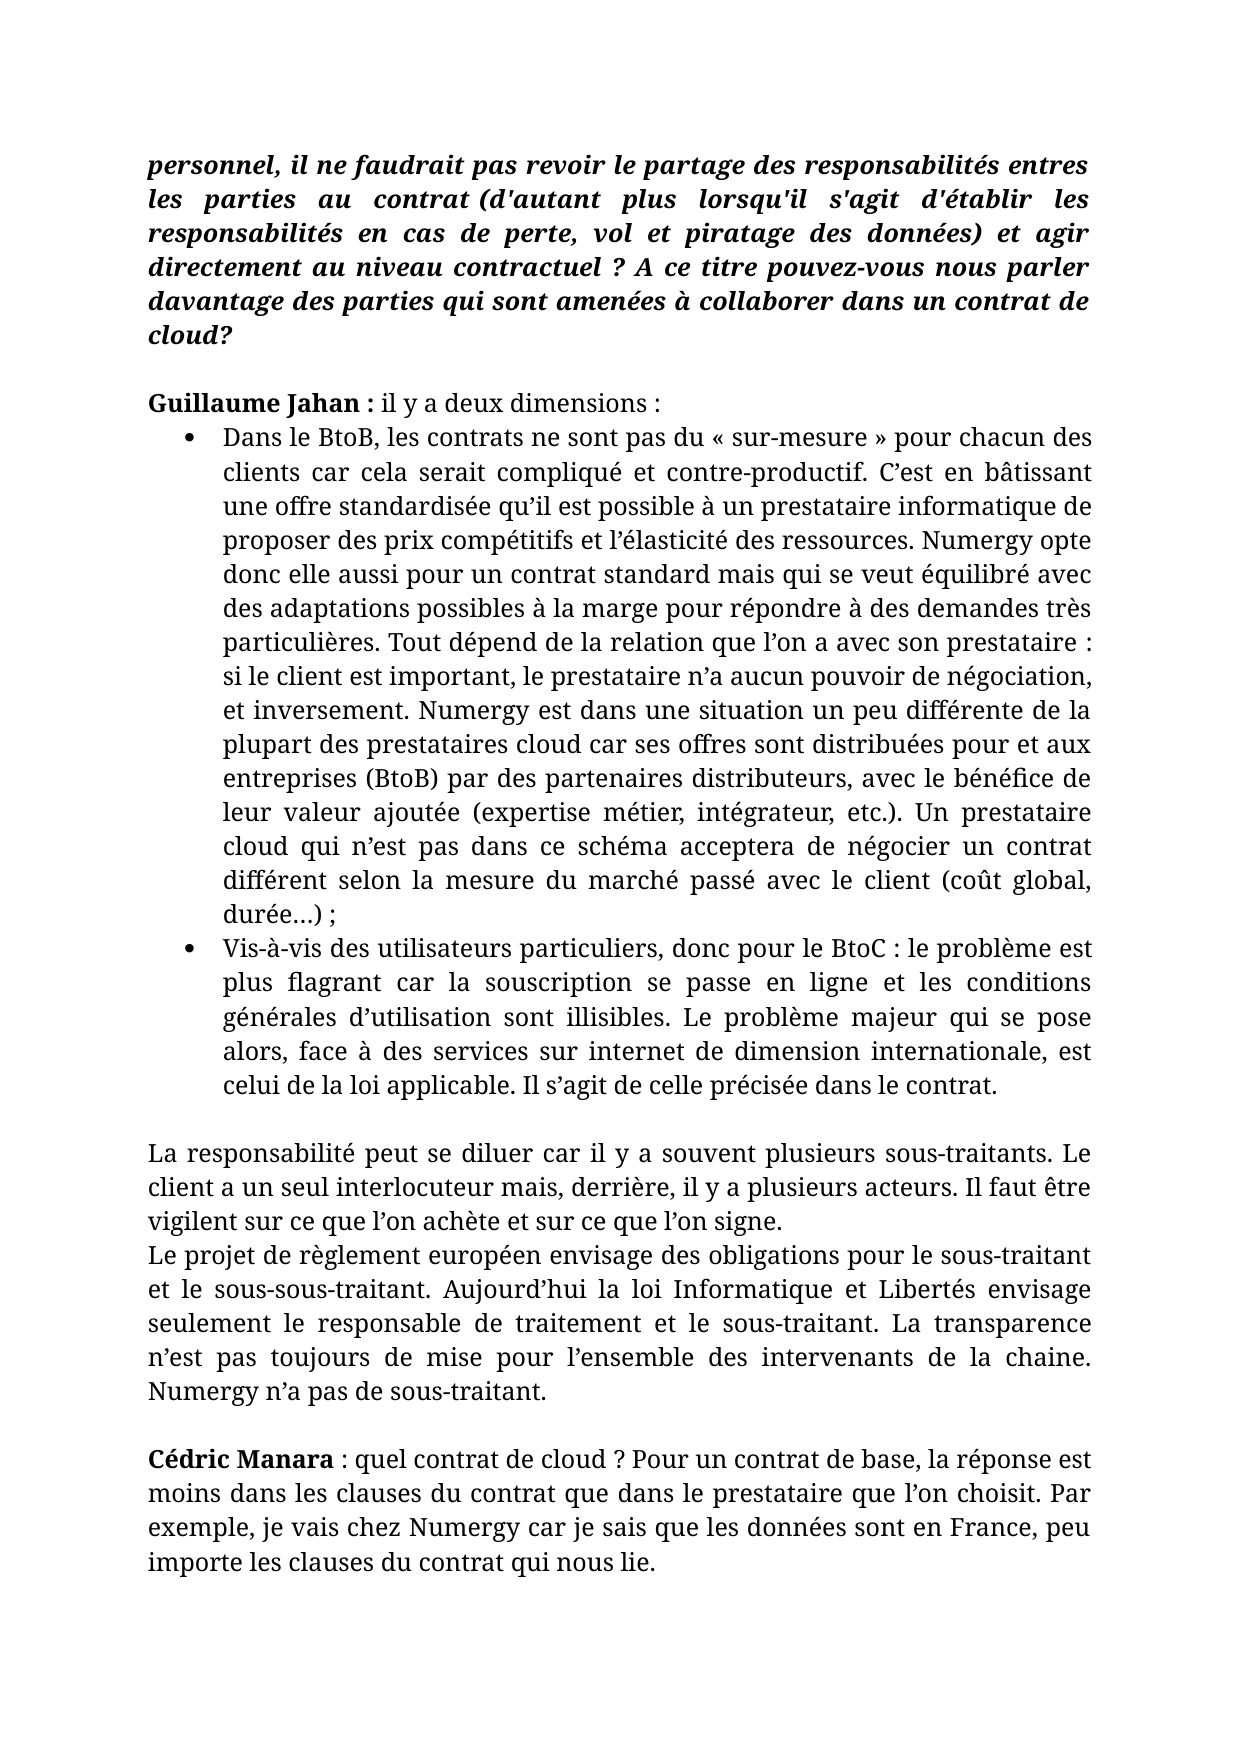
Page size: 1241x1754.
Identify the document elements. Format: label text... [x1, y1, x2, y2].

text Cédric Manara : quel contrat de cloud ? Pour un contrat de base, la réponse est moins dans les clauses du contrat que dans le prestataire que l’on choisit. Par exemple, je vais chez Numergy car je sais que les données sont en France, peu importe les clauses du contrat qui nous lie. [148, 1442, 1093, 1578]
list Vis-à-vis des utilisateurs particuliers, donc pour le BtoC : le problème est plus flagrant car la souscription se passe en ligne et les conditions générales d’utilisation sont illisibles. Le problème majeur qui se pose alors, face à des services sur internet de dimension internationale, est celui de la loi applicable. Il s’agit de celle précisée dans le contrat. [185, 931, 1093, 1101]
text Le projet de règlement européen envisage des obligations pour le sous-traitant et le sous-sous-traitant. Aujourd’hui la loi Informatique et Libertés envisage seulement le responsable de traitement et le sous-traitant. La transparence n’est pas toujours de mise pour l’ensemble des intervenants de la chaine. Numergy n’a pas de sous-traitant. [148, 1238, 1093, 1408]
text personnel, il ne faudrait pas revoir le partage des responsabilités entres les parties au contrat (d'autant plus lorsqu'il s'agit d'établir les responsabilités en cas de perte, vol et piratage des données) et agir directement au niveau contractuel ? A ce titre pouvez-vous nous parler davantage des parties qui sont amenées à collaborer dans un contrat de cloud? [148, 148, 1093, 352]
text La responsabilité peut se diluer car il y a souvent plusieurs sous-traitants. Le client a un seul interlocuteur mais, derrière, il y a plusieurs acteurs. Il faut être vigilent sur ce que l’on achète et sur ce que l’on signe. [148, 1135, 1093, 1238]
list Dans le BtoB, les contrats ne sont pas du « sur-mesure » pour chacun des clients car cela serait compliqué et contre-productif. C’est en bâtissant une offre standardisée qu’il est possible à un prestataire informatique de proposer des prix compétitifs et l’élasticité des ressources. Numergy opte donc elle aussi pour un contrat standard mais qui se veut équilibré avec des adaptations possibles à la marge pour répondre à des demandes très particulières. Tout dépend de la relation que l’on a avec son prestataire : si le client est important, le prestataire n’a aucun pouvoir de négociation, et inversement. Numergy est dans une situation un peu différente de la plupart des prestataires cloud car ses offres sont distribuées pour et aux entreprises (BtoB) par des partenaires distributeurs, avec le bénéfice de leur valeur ajoutée (expertise métier, intégrateur, etc.). Un prestataire cloud qui n’est pas dans ce schéma acceptera de négocier un contrat différent selon la mesure du marché passé avec le client (coût global, durée…) ; [185, 420, 1093, 931]
text Guillaume Jahan : il y a deux dimensions : [148, 386, 1093, 420]
